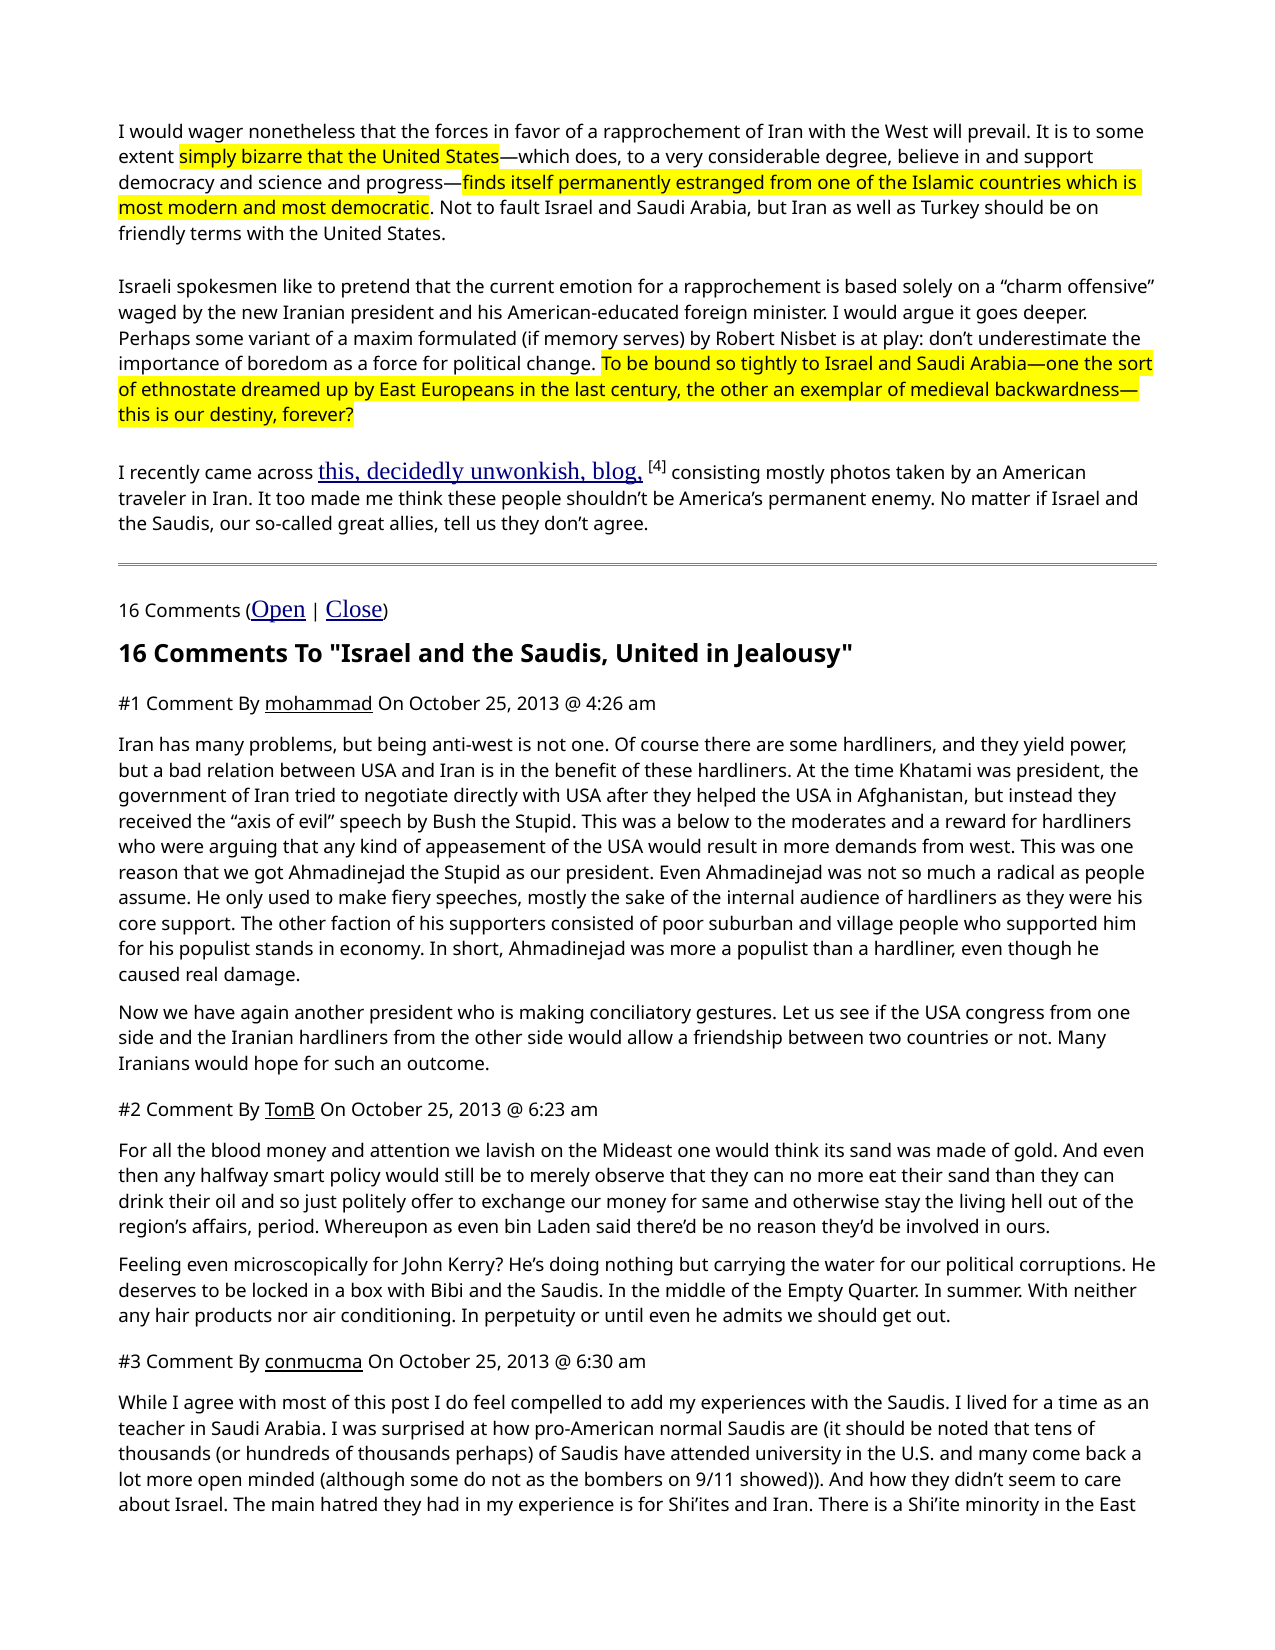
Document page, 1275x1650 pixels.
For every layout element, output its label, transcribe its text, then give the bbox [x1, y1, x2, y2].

text #3 Comment By conmucma On October 25, 2013 @ 6:30 am [118, 1348, 1157, 1374]
text For all the blood money and attention we lavish on the Mideast one would think its sand was made of gold. And even then any halfway smart policy would still be to merely observe that they can no more eat their sand than they can drink their oil and so just politely offer to exchange our money for same and otherwise stay the living hell out of the region’s affairs, period. Whereupon as even bin Laden said there’d be no reason they’d be involved in ours. [118, 1137, 1157, 1239]
text Now we have again another president who is making conciliatory gestures. Let us see if the USA congress from one side and the Iranian hardliners from the other side would allow a friendship between two countries or not. Many Iranians would hope for such an outcome. [118, 999, 1157, 1076]
text 16 Comments (Open | Close) [118, 594, 1157, 623]
text #1 Comment By mohammad On October 25, 2013 @ 4:26 am [118, 690, 1157, 716]
text Iran has many problems, but being anti-west is not one. Of course there are some hardliners, and they yield power, but a bad relation between USA and Iran is in the benefit of these hardliners. At the time Khatami was president, the government of Iran tried to negotiate directly with USA after they helped the USA in Afghanistan, but instead they received the “axis of evil” speech by Bush the Stupid. This was a below to the moderates and a reward for hardliners who were arguing that any kind of appeasement of the USA would result in more demands from west. This was one reason that we got Ahmadinejad the Stupid as our president. Even Ahmadinejad was not so much a radical as people assume. He only used to make fiery speeches, mostly the sake of the internal audience of hardliners as they were his core support. The other faction of his supporters consisted of poor suburban and village people who supported him for his populist stands in economy. In short, Ahmadinejad was more a populist than a hardliner, even though he caused real damage. [118, 731, 1157, 987]
text While I agree with most of this post I do feel compelled to add my experiences with the Saudis. I lived for a time as an teacher in Saudi Arabia. I was surprised at how pro-American normal Saudis are (it should be noted that tens of thousands (or hundreds of thousands perhaps) of Saudis have attended university in the U.S. and many come back a lot more open minded (although some do not as the bombers on 9/11 showed)). And how they didn’t seem to care about Israel. The main hatred they had in my experience is for Shi’ites and Iran. There is a Shi’ite minority in the East [118, 1390, 1157, 1517]
text I recently came across this, decidedly unwonkish, blog, [4] consisting mostly photos taken by an American traveler in Iran. It too made me think these people shouldn’t be America’s permanent enemy. No matter if Israel and the Saudis, our so-called great allies, tell us they don’t agree. [118, 455, 1157, 536]
text Feeling even microscopically for John Kerry? He’s doing nothing but carrying the water for our political corruptions. He deserves to be locked in a box with Bibi and the Saudis. In the middle of the Empty Quarter. In summer. With neither any hair products nor air conditioning. In perpetuity or until even he admits we should get out. [118, 1252, 1157, 1328]
text 16 Comments To "Israel and the Saudis, United in Jealousy" [118, 636, 1157, 670]
text Israeli spokesmen like to pretend that the current emotion for a rapprochement is based solely on a “charm offensive” waged by the new Iranian president and his American-educated foreign minister. I would argue it goes deeper. Perhaps some variant of a maxim formulated (if memory serves) by Robert Nisbet is at play: don’t underestimate the importance of boredom as a force for political change. To be bound so tightly to Israel and Saudi Arabia—one the sort of ethnostate dreamed up by East Europeans in the last century, the other an exemplar of medieval backwardness—this is our destiny, forever? [118, 274, 1157, 427]
text I would wager nonetheless that the forces in favor of a rapprochement of Iran with the West will prevail. It is to some extent simply bizarre that the United States—which does, to a very considerable degree, believe in and support democracy and science and progress—finds itself permanently estranged from one of the Islamic countries which is most modern and most democratic. Not to fault Israel and Saudi Arabia, but Iran as well as Turkey should be on friendly terms with the United States. [118, 118, 1157, 246]
text #2 Comment By TomB On October 25, 2013 @ 6:23 am [118, 1096, 1157, 1121]
